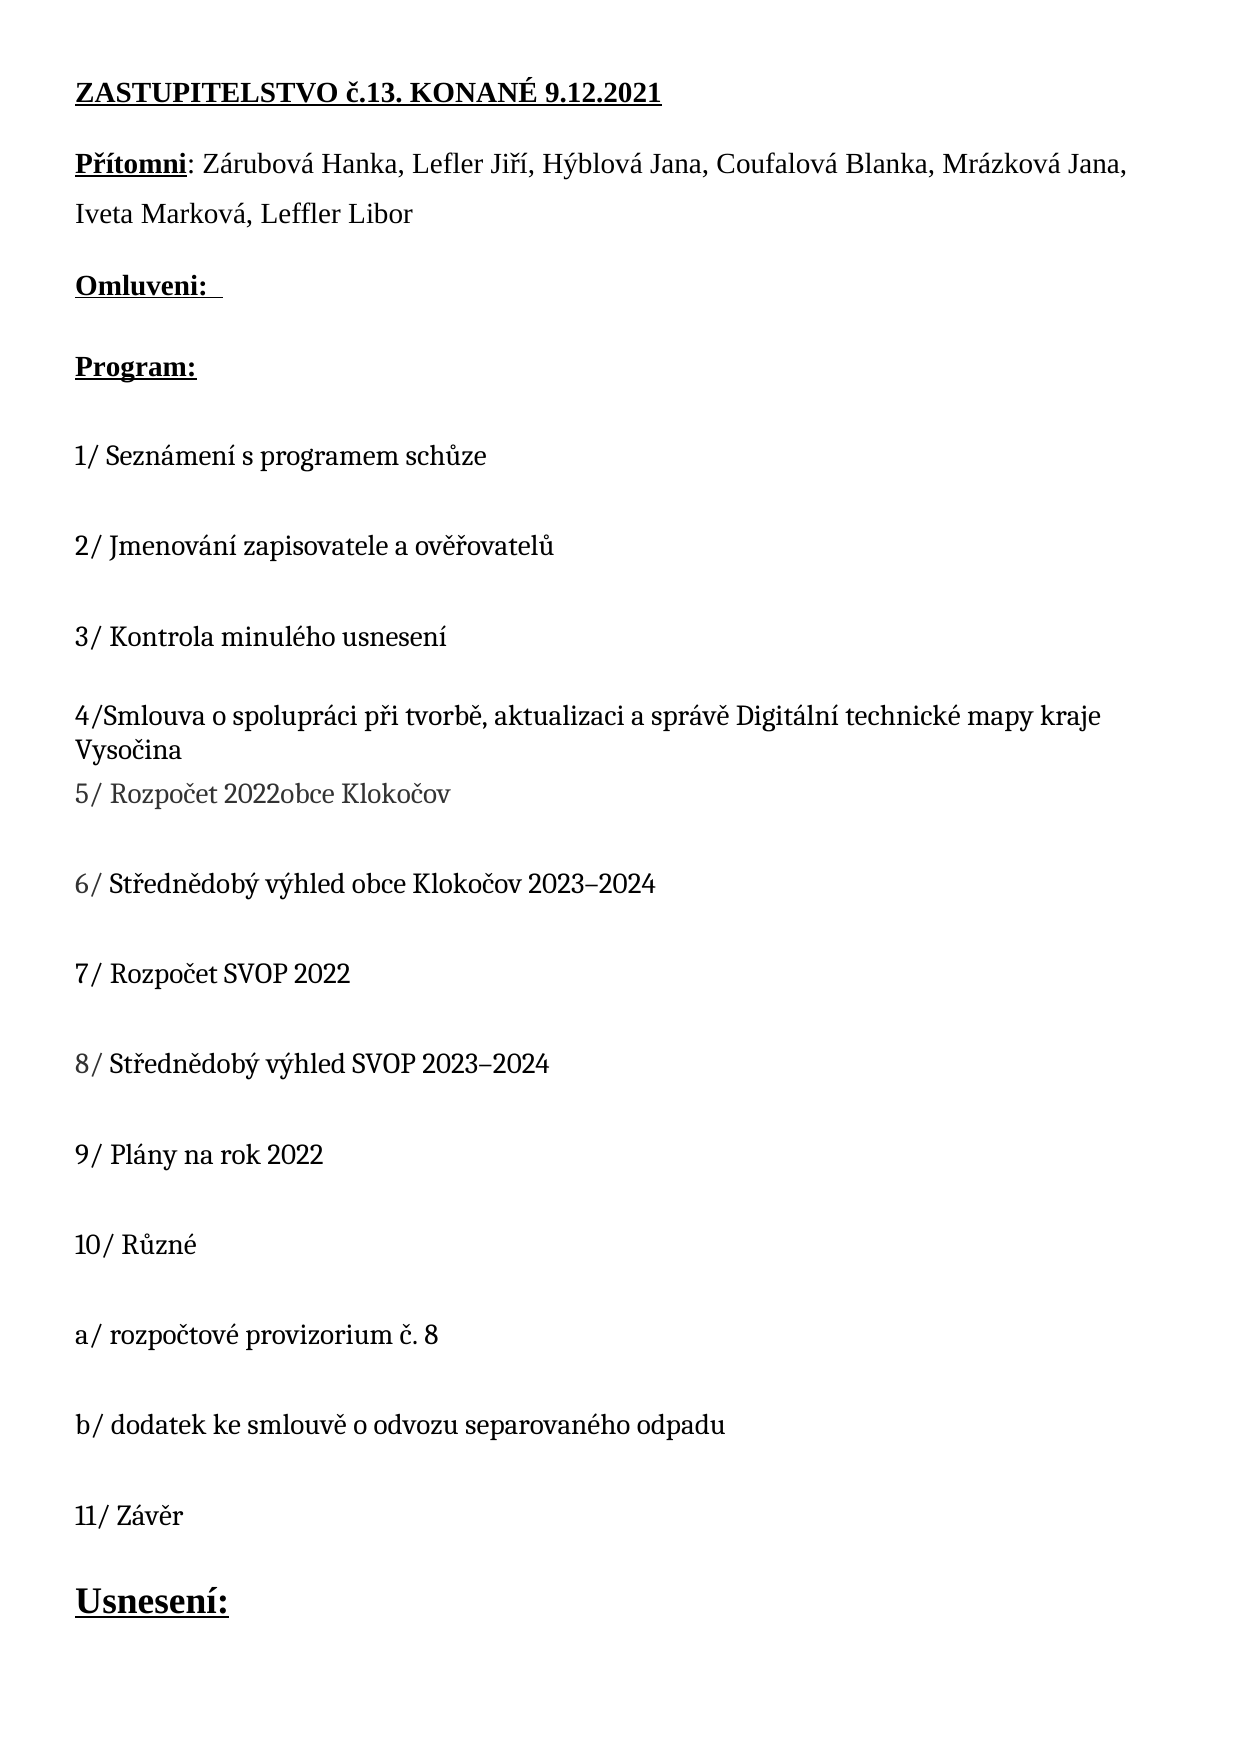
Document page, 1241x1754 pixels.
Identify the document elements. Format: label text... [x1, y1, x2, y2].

text 2/ Jmenování zapisovatele a ověřovatelů [75, 529, 1165, 563]
text 1/ Seznámení s programem schůze [75, 439, 1165, 473]
text 7/ Rozpočet SVOP 2022 [75, 957, 1165, 991]
text 6/ Střednědobý výhled obce Klokočov 2023–2024 [75, 867, 1165, 901]
text Usnesení: [75, 1578, 1165, 1622]
text 5/ Rozpočet 2022obce Klokočov [75, 777, 1165, 811]
text 9/ Plány na rok 2022 [75, 1138, 1165, 1171]
text Přítomni: Zárubová Hanka, Lefler Jiří, Hýblová Jana, Coufalová Blanka, Mrázková Jana, Iveta Marková, Leffler Libor [75, 146, 1165, 230]
text 8/ Střednědobý výhled SVOP 2023–2024 [75, 1048, 1165, 1081]
text 11/ Závěr [75, 1499, 1165, 1532]
text a/ rozpočtové provizorium č. 8 [75, 1318, 1165, 1352]
text 3/ Kontrola minulého usnesení [75, 620, 1165, 653]
text 4/Smlouva o spolupráci při tvorbě, aktualizaci a správě Digitální technické mapy kraje Vysočina [75, 699, 1165, 767]
text b/ dodatek ke smlouvě o odvozu separovaného odpadu [75, 1408, 1165, 1442]
text ZASTUPITELSTVO č.13. KONANÉ 9.12.2021 [75, 75, 1165, 108]
text Program: [75, 349, 1165, 383]
text Omluveni: [75, 268, 1165, 301]
text 10/ Různé [75, 1228, 1165, 1262]
